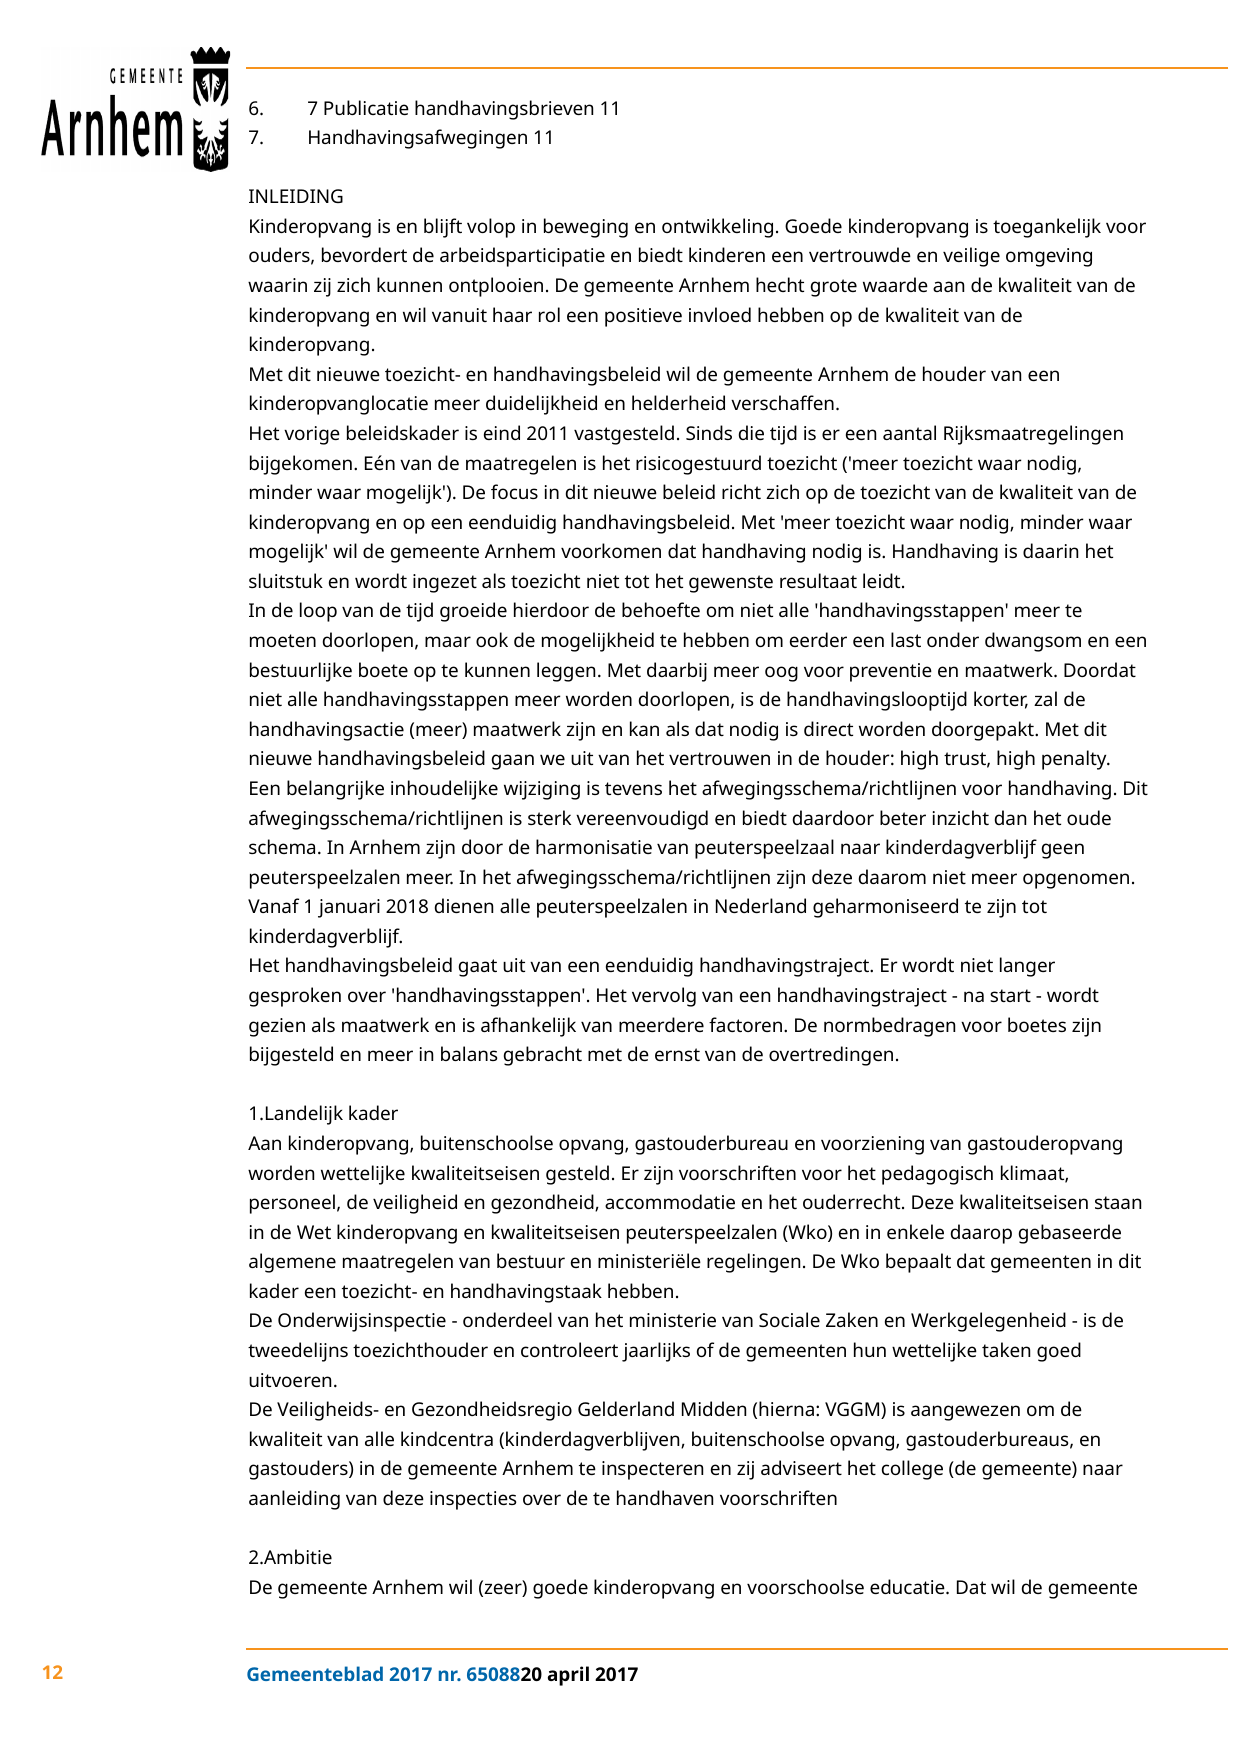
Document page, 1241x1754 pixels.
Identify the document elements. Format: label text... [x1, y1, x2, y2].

text 2.Ambitie [248, 1544, 1152, 1570]
text De Veiligheids- en Gezondheidsregio Gelderland Midden (hierna: VGGM) is aangewezen om de kwaliteit van alle kindcentra (kinderdagverblijven, buitenschoolse opvang, gastouderbureaus, en gastouders) in de gemeente Arnhem te inspecteren en zij adviseert het college (de gemeente) naar aanleiding van deze inspecties over de te handhaven voorschriften [248, 1396, 1152, 1511]
text De gemeente Arnhem wil (zeer) goede kinderopvang en voorschoolse educatie. Dat wil de gemeente [248, 1574, 1152, 1600]
text In de loop van de tijd groeide hierdoor de behoefte om niet alle 'handhavingsstappen' meer te moeten doorlopen, maar ook de mogelijkheid te hebben om eerder een last onder dwangsom en een bestuurlijke boete op te kunnen leggen. Met daarbij meer oog voor preventie en maatwerk. Doordat niet alle handhavingsstappen meer worden doorlopen, is de handhavingslooptijd korter, zal de handhavingsactie (meer) maatwerk zijn en kan als dat nodig is direct worden doorgepakt. Met dit nieuwe handhavingsbeleid gaan we uit van het vertrouwen in de houder: high trust, high penalty. [248, 598, 1152, 771]
picture [41, 47, 231, 172]
text Kinderopvang is en blijft volop in beweging en ontwikkeling. Goede kinderopvang is toegankelijk voor ouders, bevordert de arbeidsparticipatie en biedt kinderen een vertrouwde en veilige omgeving waarin zij zich kunnen ontplooien. De gemeente Arnhem hecht grote waarde aan de kwaliteit van de kinderopvang en wil vanuit haar rol een positieve invloed hebben op de kwaliteit van de kinderopvang. [248, 213, 1152, 357]
text Met dit nieuwe toezicht- en handhavingsbeleid wil de gemeente Arnhem de houder van een kinderopvanglocatie meer duidelijkheid en helderheid verschaffen. [248, 361, 1152, 416]
text 1.Landelijk kader [248, 1101, 1152, 1126]
list Handhavingsafwegingen 11 [248, 124, 1152, 150]
list 7 Publicatie handhavingsbrieven 11 [248, 95, 1152, 121]
text Het handhavingsbeleid gaat uit van een eenduidig handhavingstraject. Er wordt niet langer gesproken over 'handhavingsstappen'. Het vervolg van een handhavingstraject - na start - wordt gezien als maatwerk en is afhankelijk van meerdere factoren. De normbedragen voor boetes zijn bijgesteld en meer in balans gebracht met de ernst van de overtredingen. [248, 953, 1152, 1067]
text INLEIDING [248, 183, 1152, 209]
text Aan kinderopvang, buitenschoolse opvang, gastouderbureau en voorziening van gastouderopvang worden wettelijke kwaliteitseisen gesteld. Er zijn voorschriften voor het pedagogisch klimaat, personeel, de veiligheid en gezondheid, accommodatie en het ouderrecht. Deze kwaliteitseisen staan in de Wet kinderopvang en kwaliteitseisen peuterspeelzalen (Wko) en in enkele daarop gebaseerde algemene maatregelen van bestuur en ministeriële regelingen. De Wko bepaalt dat gemeenten in dit kader een toezicht- en handhavingstaak hebben. [248, 1130, 1152, 1304]
text Een belangrijke inhoudelijke wijziging is tevens het afwegingsschema/richtlijnen voor handhaving. Dit afwegingsschema/richtlijnen is sterk vereenvoudigd en biedt daardoor beter inzicht dan het oude schema. In Arnhem zijn door de harmonisatie van peuterspeelzaal naar kinderdagverblijf geen peuterspeelzalen meer. In het afwegingsschema/richtlijnen zijn deze daarom niet meer opgenomen. Vanaf 1 januari 2018 dienen alle peuterspeelzalen in Nederland geharmoniseerd te zijn tot kinderdagverblijf. [248, 775, 1152, 949]
text De Onderwijsinspectie - onderdeel van het ministerie van Sociale Zaken en Werkgelegenheid - is de tweedelijns toezichthouder en controleert jaarlijks of de gemeenten hun wettelijke taken goed uitvoeren. [248, 1308, 1152, 1393]
text Het vorige beleidskader is eind 2011 vastgesteld. Sinds die tijd is er een aantal Rijksmaatregelingen bijgekomen. Eén van de maatregelen is het risicogestuurd toezicht ('meer toezicht waar nodig, minder waar mogelijk'). De focus in dit nieuwe beleid richt zich op de toezicht van de kwaliteit van de kinderopvang en op een eenduidig handhavingsbeleid. Met 'meer toezicht waar nodig, minder waar mogelijk' wil de gemeente Arnhem voorkomen dat handhaving nodig is. Handhaving is daarin het sluitstuk en wordt ingezet als toezicht niet tot het gewenste resultaat leidt. [248, 420, 1152, 594]
